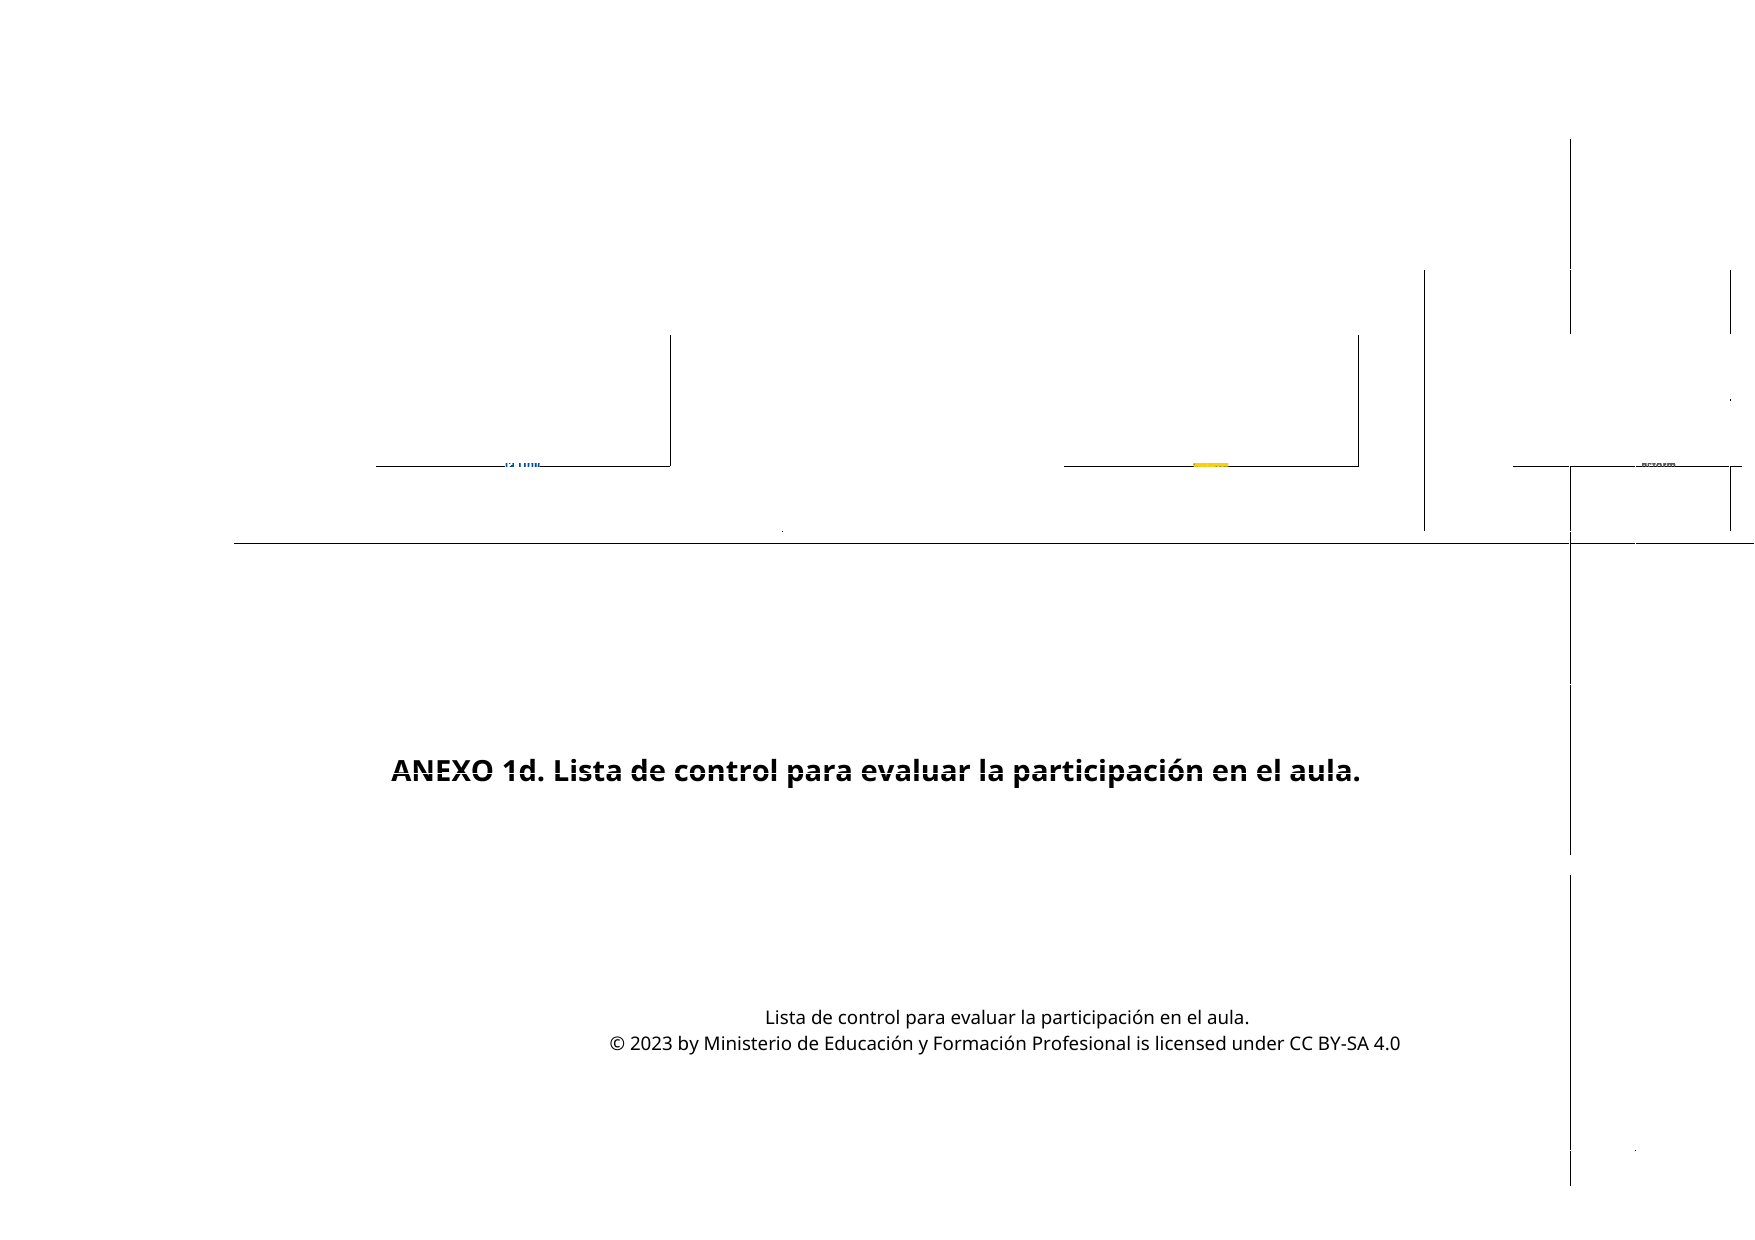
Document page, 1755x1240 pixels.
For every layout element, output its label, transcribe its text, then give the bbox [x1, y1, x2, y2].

text ANEXO 1d. Lista de control para evaluar la participación en el aula. [184, 686, 1569, 854]
